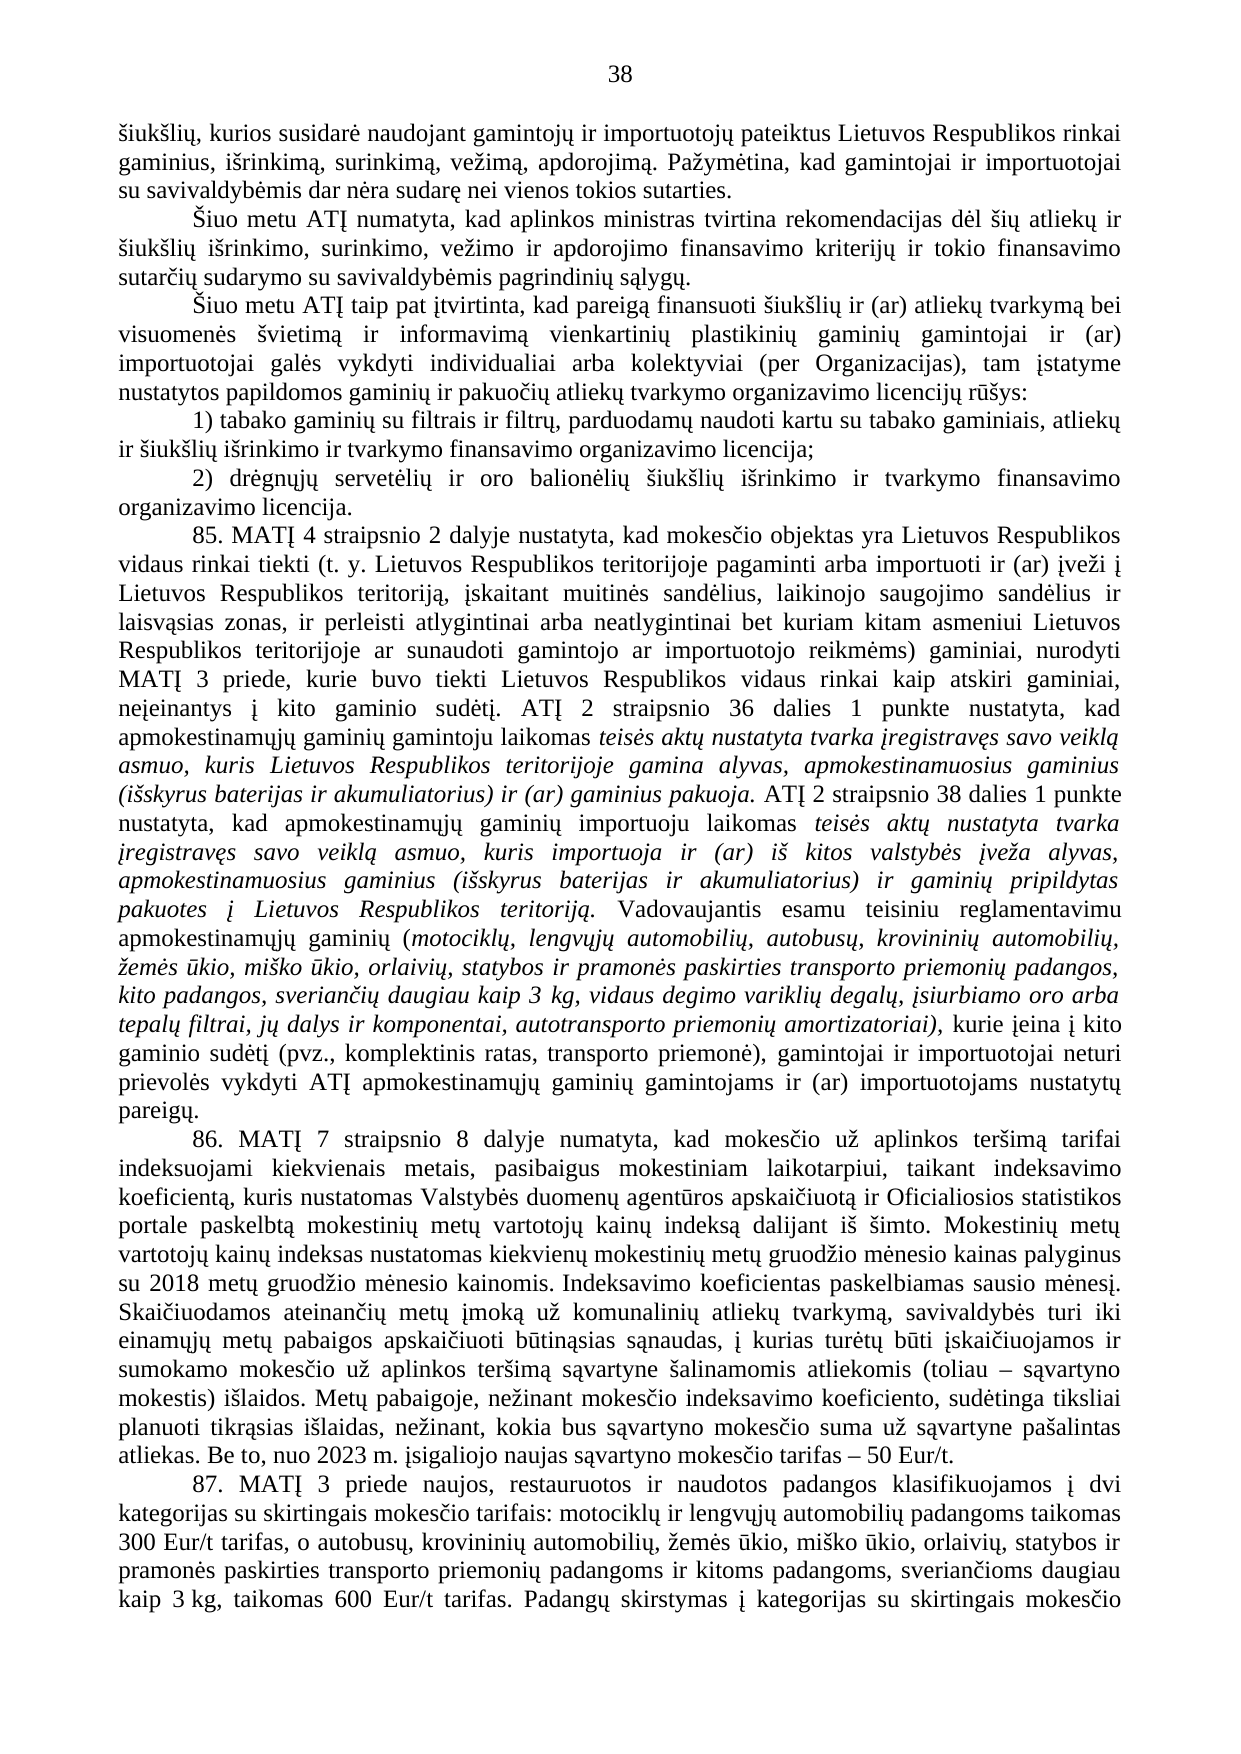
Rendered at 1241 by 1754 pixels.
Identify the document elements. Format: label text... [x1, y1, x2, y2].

text Šiuo metu ATĮ taip pat įtvirtinta, kad pareigą finansuoti šiukšlių ir (ar) atliekų tvarkymą bei visuomenės švietimą ir informavimą vienkartinių plastikinių gaminių gamintojai ir (ar) importuotojai galės vykdyti individualiai arba kolektyviai (per Organizacijas), tam įstatyme nustatytos papildomos gaminių ir pakuočių atliekų tvarkymo organizavimo licencijų rūšys: [118, 291, 1122, 406]
text šiukšlių, kurios susidarė naudojant gamintojų ir importuotojų pateiktus Lietuvos Respublikos rinkai gaminius, išrinkimą, surinkimą, vežimą, apdorojimą. Pažymėtina, kad gamintojai ir importuotojai su savivaldybėmis dar nėra sudarę nei vienos tokios sutarties. [118, 118, 1122, 204]
text 85. MATĮ 4 straipsnio 2 dalyje nustatyta, kad mokesčio objektas yra Lietuvos Respublikos vidaus rinkai tiekti (t. y. Lietuvos Respublikos teritorijoje pagaminti arba importuoti ir (ar) įveži į Lietuvos Respublikos teritoriją, įskaitant muitinės sandėlius, laikinojo saugojimo sandėlius ir laisvąsias zonas, ir perleisti atlygintinai arba neatlygintinai bet kuriam kitam asmeniui Lietuvos Respublikos teritorijoje ar sunaudoti gamintojo ar importuotojo reikmėms) gaminiai, nurodyti MATĮ 3 priede, kurie buvo tiekti Lietuvos Respublikos vidaus rinkai kaip atskiri gaminiai, neįeinantys į kito gaminio sudėtį. ATĮ 2 straipsnio 36 dalies 1 punkte nustatyta, kad apmokestinamųjų gaminių gamintoju laikomas teisės aktų nustatyta tvarka įregistravęs savo veiklą asmuo, kuris Lietuvos Respublikos teritorijoje gamina alyvas, apmokestinamuosius gaminius (išskyrus baterijas ir akumuliatorius) ir (ar) gaminius pakuoja. ATĮ 2 straipsnio 38 dalies 1 punkte nustatyta, kad apmokestinamųjų gaminių importuoju laikomas teisės aktų nustatyta tvarka įregistravęs savo veiklą asmuo, kuris importuoja ir (ar) iš kitos valstybės įveža alyvas, apmokestinamuosius gaminius (išskyrus baterijas ir akumuliatorius) ir gaminių pripildytas pakuotes į Lietuvos Respublikos teritoriją. Vadovaujantis esamu teisiniu reglamentavimu apmokestinamųjų gaminių (motociklų, lengvųjų automobilių, autobusų, krovininių automobilių, žemės ūkio, miško ūkio, orlaivių, statybos ir pramonės paskirties transporto priemonių padangos, kito padangos, sveriančių daugiau kaip 3 kg, vidaus degimo variklių degalų, įsiurbiamo oro arba tepalų filtrai, jų dalys ir komponentai, autotransporto priemonių amortizatoriai), kurie įeina į kito gaminio sudėtį (pvz., komplektinis ratas, transporto priemonė), gamintojai ir importuotojai neturi prievolės vykdyti ATĮ apmokestinamųjų gaminių gamintojams ir (ar) importuotojams nustatytų pareigų. [118, 521, 1122, 1124]
text 87. MATĮ 3 priede naujos, restauruotos ir naudotos padangos klasifikuojamos į dvi kategorijas su skirtingais mokesčio tarifais: motociklų ir lengvųjų automobilių padangoms taikomas 300 Eur/t tarifas, o autobusų, krovininių automobilių, žemės ūkio, miško ūkio, orlaivių, statybos ir pramonės paskirties transporto priemonių padangoms ir kitoms padangoms, sveriančioms daugiau kaip 3 kg, taikomas 600 Eur/t tarifas. Padangų skirstymas į kategorijas su skirtingais mokesčio [118, 1469, 1122, 1613]
text Šiuo metu ATĮ numatyta, kad aplinkos ministras tvirtina rekomendacijas dėl šių atliekų ir šiukšlių išrinkimo, surinkimo, vežimo ir apdorojimo finansavimo kriterijų ir tokio finansavimo sutarčių sudarymo su savivaldybėmis pagrindinių sąlygų. [118, 204, 1122, 291]
text 86. MATĮ 7 straipsnio 8 dalyje numatyta, kad mokesčio už aplinkos teršimą tarifai indeksuojami kiekvienais metais, pasibaigus mokestiniam laikotarpiui, taikant indeksavimo koeficientą, kuris nustatomas Valstybės duomenų agentūros apskaičiuotą ir Oficialiosios statistikos portale paskelbtą mokestinių metų vartotojų kainų indeksą dalijant iš šimto. Mokestinių metų vartotojų kainų indeksas nustatomas kiekvienų mokestinių metų gruodžio mėnesio kainas palyginus su 2018 metų gruodžio mėnesio kainomis. Indeksavimo koeficientas paskelbiamas sausio mėnesį. Skaičiuodamos ateinančių metų įmoką už komunalinių atliekų tvarkymą, savivaldybės turi iki einamųjų metų pabaigos apskaičiuoti būtinąsias sąnaudas, į kurias turėtų būti įskaičiuojamos ir sumokamo mokesčio už aplinkos teršimą sąvartyne šalinamomis atliekomis (toliau – sąvartyno mokestis) išlaidos. Metų pabaigoje, nežinant mokesčio indeksavimo koeficiento, sudėtinga tiksliai planuoti tikrąsias išlaidas, nežinant, kokia bus sąvartyno mokesčio suma už sąvartyne pašalintas atliekas. Be to, nuo 2023 m. įsigaliojo naujas sąvartyno mokesčio tarifas – 50 Eur/t. [118, 1124, 1122, 1469]
text 2) drėgnųjų servetėlių ir oro balionėlių šiukšlių išrinkimo ir tvarkymo finansavimo organizavimo licencija. [118, 463, 1122, 521]
text 1) tabako gaminių su filtrais ir filtrų, parduodamų naudoti kartu su tabako gaminiais, atliekų ir šiukšlių išrinkimo ir tvarkymo finansavimo organizavimo licencija; [118, 406, 1122, 463]
